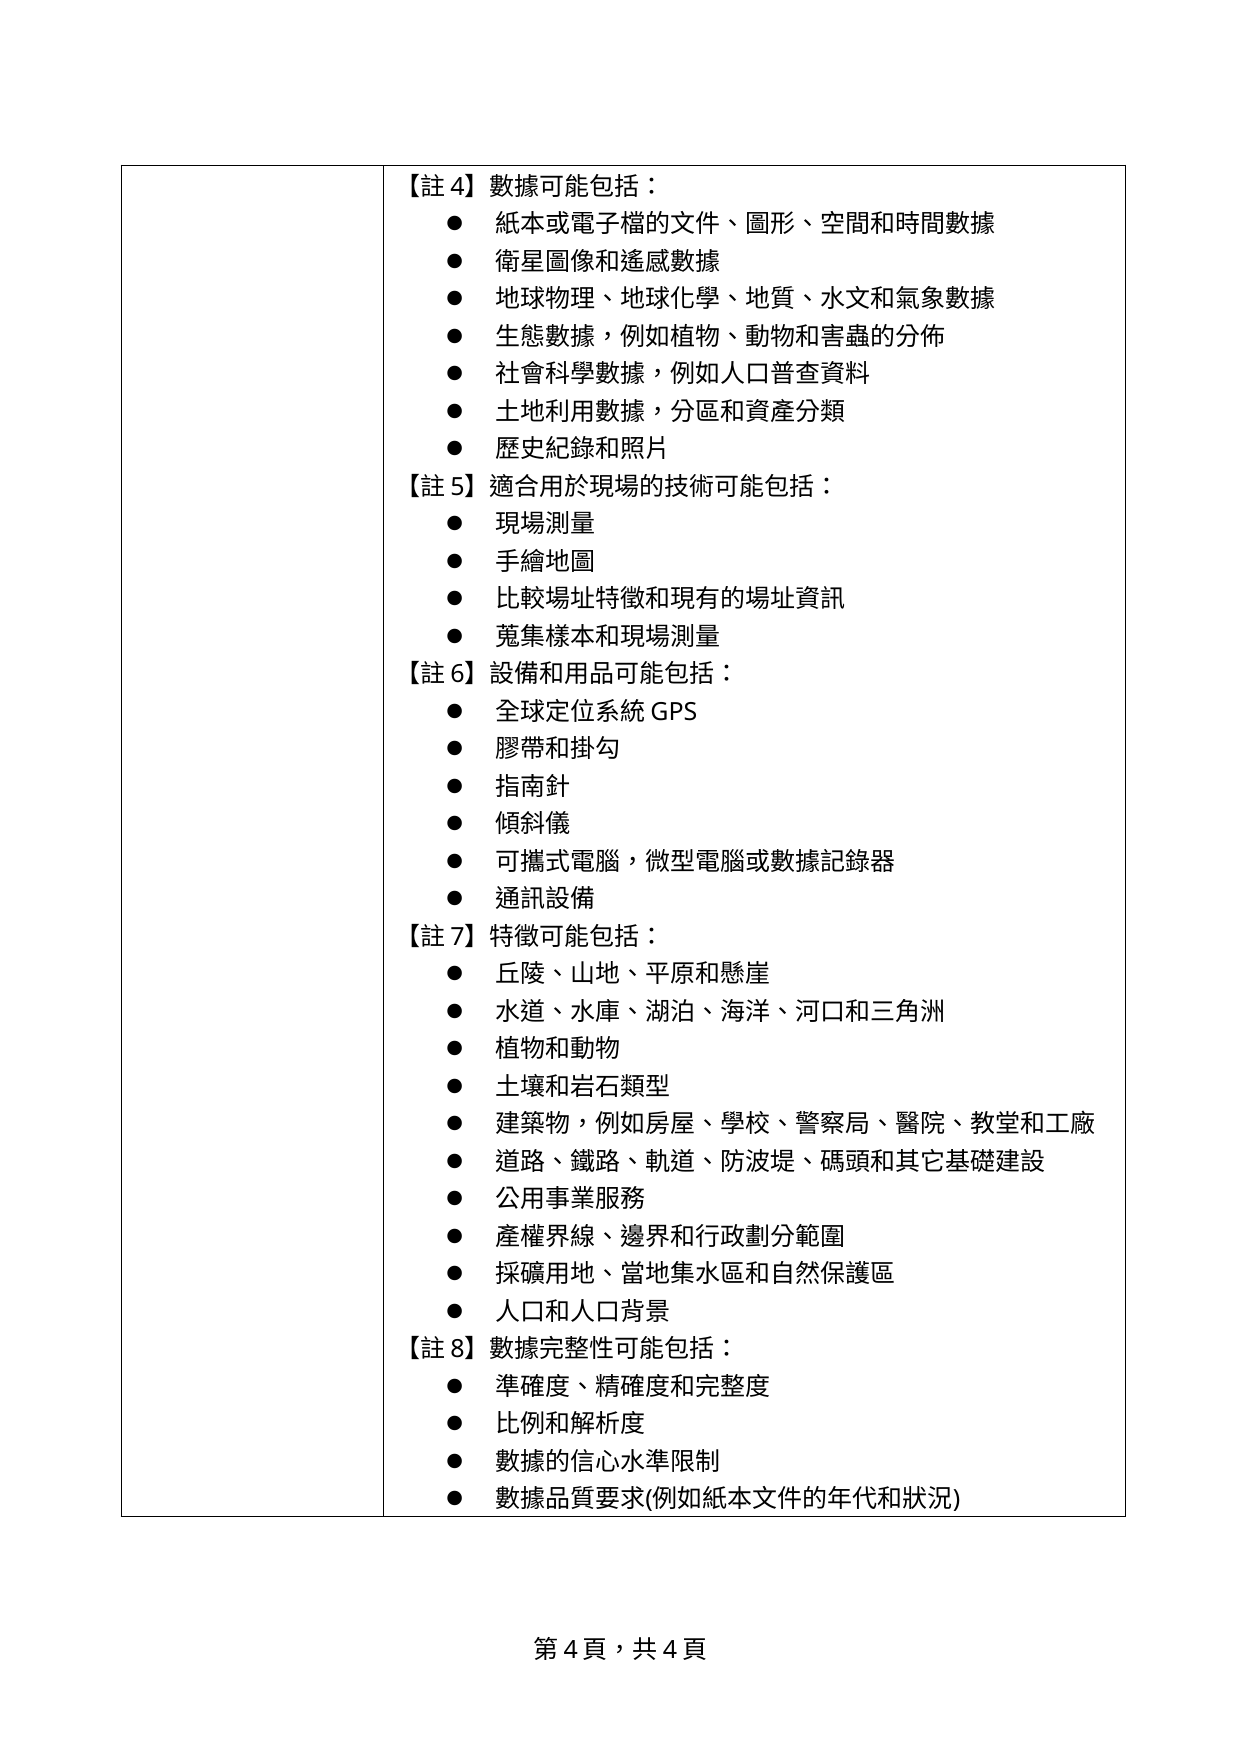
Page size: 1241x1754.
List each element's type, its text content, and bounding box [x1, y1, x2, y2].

table_cell 【註1】地圖可能包括： 地形 土地使用地圖和地籍圖 植被、土壤和區域生態系統地圖 航空照片 衛星圖像 使用GIS軟體，例如Mapinfo和Arcview所製作的主題地圖 【註2】企業場址資訊 場址或專案歷史 客戶歷史 與利害關係人諮詢的紀錄 場址評估的協議書和同意書 場址的設施/服務(例如供水、污水處理、電力和天然氣) 地圖(例如道路、地形和測量標誌) 現有的數據(例如植物、地形、土壤和區域生態系地圖) 危害和安全風險項目 【註3】外部來源管道可能包括： 政府單位和機構(例如環境、氣候變遷、農業和礦業) 公用事業部門/公司(例如水力、天然氣和電力) 地政事務所和鑑價人員 當地政府紀錄 中央氣象局、內政部 社會科學資料庫 提供環境服務的顧問公司 【註4】數據可能包括： 紙本或電子檔的文件、圖形、空間和時間數據 衛星圖像和遙感數據 地球物理、地球化學、地質、水文和氣象數據 生態數據，例如植物、動物和害蟲的分佈 社會科學數據，例如人口普查資料 土地利用數據，分區和資產分類 歷史紀錄和照片 【註5】適合用於現場的技術可能包括： 現場測量 手繪地圖 比較場址特徵和現有的場址資訊 蒐集樣本和現場測量 【註6】設備和用品可能包括： 全球定位系統GPS 膠帶和掛勾 指南針 傾斜儀 可攜式電腦，微型電腦或數據記錄器 通訊設備 【註7】特徵可能包括： 丘陵、山地、平原和懸崖 水道、水庫、湖泊、海洋、河口和三角洲 植物和動物 土壤和岩石類型 建築物，例如房屋、學校、警察局、醫院、教堂和工廠 道路、鐵路、軌道、防波堤、碼頭和其它基礎建設 公用事業服務 產權界線、邊界和行政劃分範圍 採礦用地、當地集水區和自然保護區 人口和人口背景 【註8】數據完整性可能包括： 準確度、精確度和完整度 比例和解析度 數據的信心水準限制 數據品質要求(例如紙本文件的年代和狀況) [384, 166, 1125, 1516]
table_cell [122, 166, 383, 1516]
